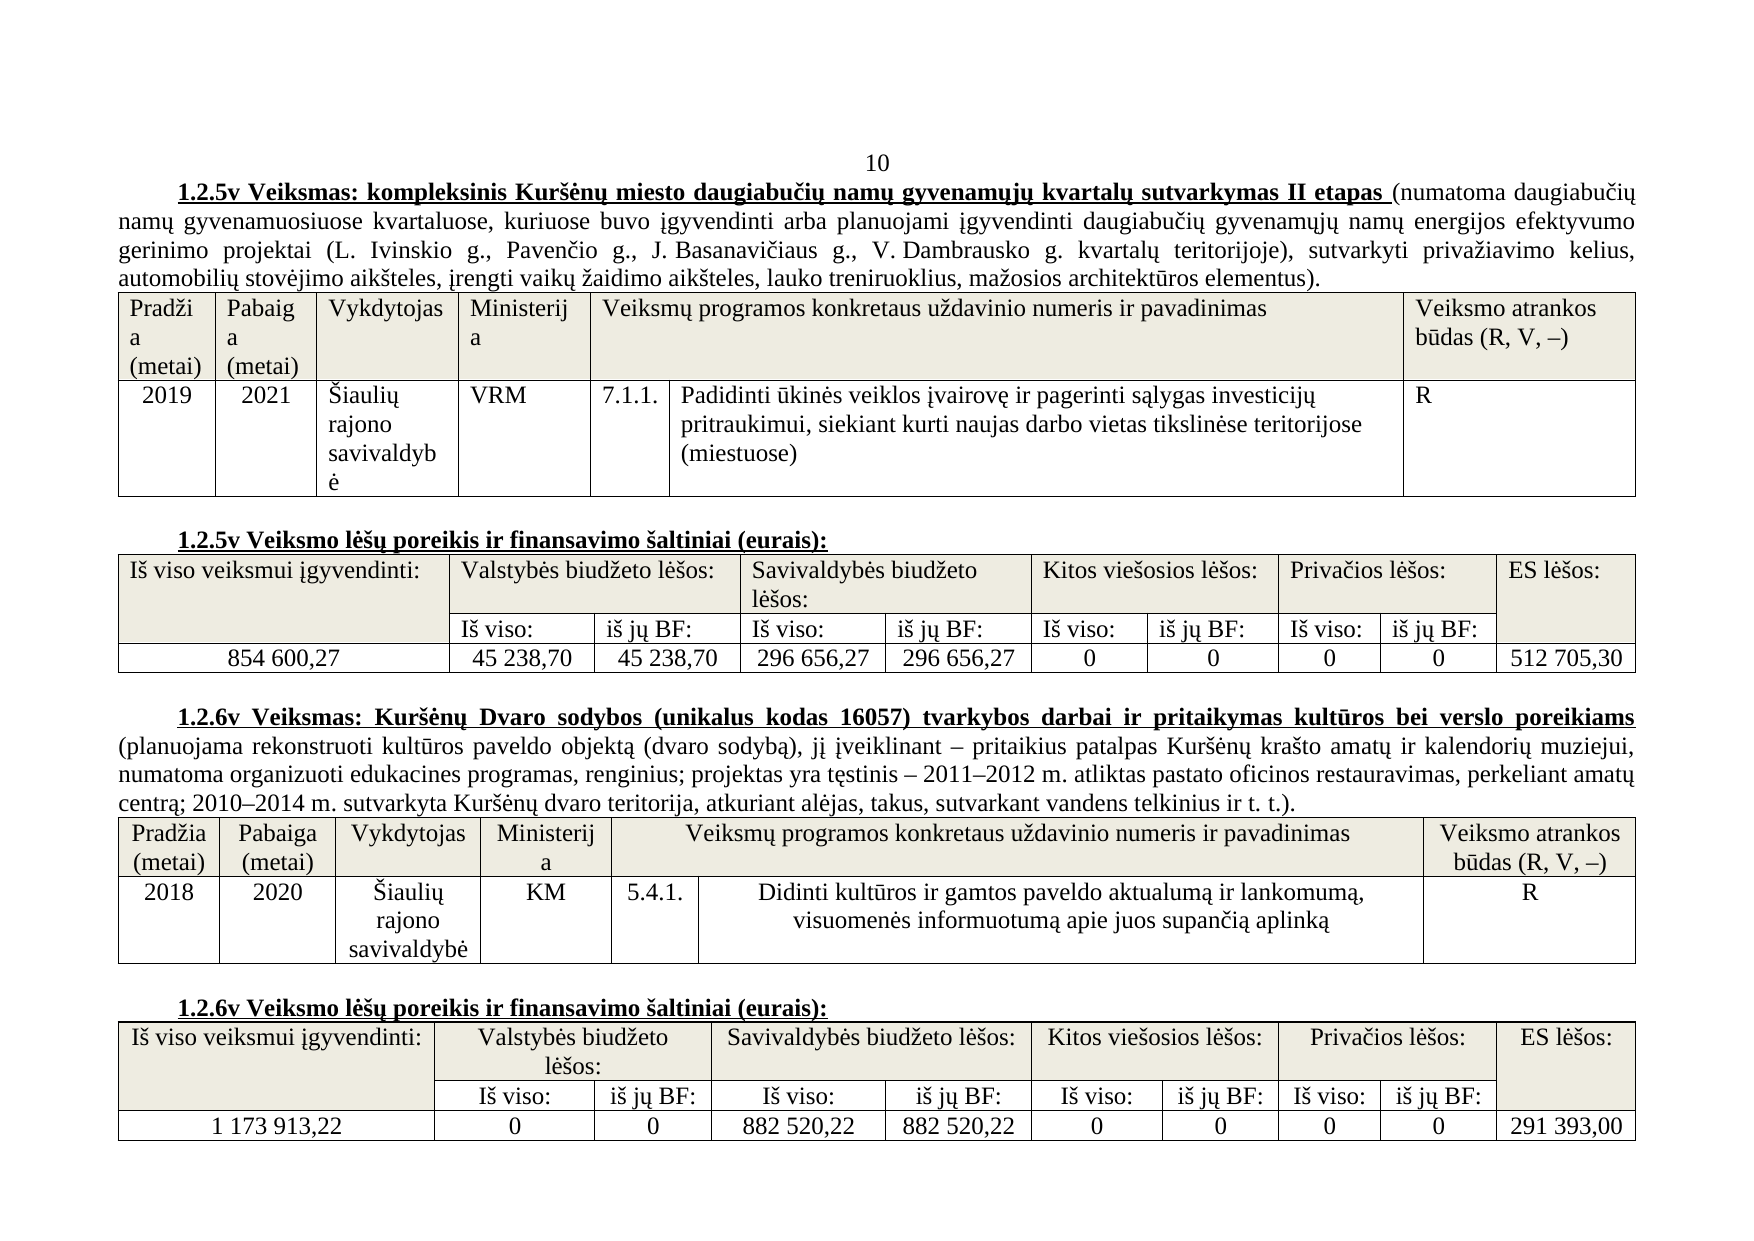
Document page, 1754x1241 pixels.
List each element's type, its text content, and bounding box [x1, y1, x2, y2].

table_cell 854 600,27 [119, 644, 449, 672]
table_cell Iš viso: [1032, 614, 1147, 642]
table_cell Iš viso: [450, 614, 594, 642]
table_cell VRM [459, 381, 590, 496]
table_cell 5.4.1. [612, 877, 698, 963]
text 1.2.6v Veiksmas: Kuršėnų Dvaro sodybos (unikalus kodas 16057) tvarkybos darbai ir pritaikymas kultūros bei verslo poreikiams (planuojama rekonstruoti kultūros paveldo objektą (dvaro sodybą), jį įveiklinant – pritaikius patalpas Kuršėnų krašto amatų ir kalendorių muziejui, numatoma organizuoti edukacines programas, renginius; projektas yra tęstinis – 2011–2012 m. atliktas pastato oficinos restauravimas, perkeliant amatų centrą; 2010–2014 m. sutvarkyta Kuršėnų dvaro teritorija, atkuriant alėjas, takus, sutvarkant vandens telkinius ir t. t.). [118, 702, 1636, 817]
table_header Veiksmo atrankos būdas (R, V, –) [1404, 293, 1635, 379]
table_header ES lėšos: [1497, 1023, 1635, 1110]
table_cell iš jų BF: [886, 1081, 1031, 1110]
table_cell 296 656,27 [741, 644, 885, 672]
table_cell 2021 [216, 381, 316, 496]
table_cell Padidinti ūkinės veiklos įvairovę ir pagerinti sąlygas investicijų pritraukimui, siekiant kurti naujas darbo vietas tikslinėse teritorijose (miestuose) [670, 381, 1403, 496]
table_header Pradžia (metai) [119, 293, 215, 379]
table_cell 0 [1279, 1111, 1380, 1139]
table_cell 45 238,70 [450, 644, 594, 672]
table_header Pradžia (metai) [119, 818, 219, 876]
table_cell iš jų BF: [1148, 614, 1278, 642]
table_cell 0 [595, 1111, 711, 1139]
table_cell Šiaulių rajono savivaldybė [317, 381, 458, 496]
table_cell 2019 [119, 381, 215, 496]
table_header Savivaldybės biudžeto lėšos: [712, 1023, 1031, 1080]
table_cell iš jų BF: [1381, 614, 1496, 642]
table_header Veiksmų programos konkretaus uždavinio numeris ir pavadinimas [612, 818, 1423, 876]
table_header Vykdytojas [317, 293, 458, 379]
table_cell 882 520,22 [886, 1111, 1031, 1139]
table_header Pabaiga (metai) [216, 293, 316, 379]
table_cell 0 [1148, 644, 1278, 672]
table_header Savivaldybės biudžeto lėšos: [741, 555, 1031, 613]
table_header Veiksmų programos konkretaus uždavinio numeris ir pavadinimas [591, 293, 1403, 379]
table_cell Iš viso: [712, 1081, 885, 1110]
table_header Pabaiga (metai) [220, 818, 335, 876]
table_cell Iš viso: [435, 1081, 594, 1110]
table_cell 2020 [220, 877, 335, 963]
table_header Iš viso veiksmui įgyvendinti: [119, 555, 449, 642]
table_cell Iš viso: [741, 614, 885, 642]
table_cell iš jų BF: [595, 1081, 711, 1110]
table_cell 0 [1032, 644, 1147, 672]
table_header Valstybės biudžeto lėšos: [435, 1023, 711, 1080]
table_cell Šiaulių rajono savivaldybė [336, 877, 480, 963]
table_header Ministerija [481, 818, 611, 876]
table_cell 0 [1381, 644, 1496, 672]
text 1.2.5v Veiksmas: kompleksinis Kuršėnų miesto daugiabučių namų gyvenamųjų kvartalų sutvarkymas II etapas (numatoma daugiabučių namų gyvenamuosiuose kvartaluose, kuriuose buvo įgyvendinti arba planuojami įgyvendinti daugiabučių gyvenamųjų namų energijos efektyvumo gerinimo projektai (L. Ivinskio g., Pavenčio g., J. Basanavičiaus g., V. Dambrausko g. kvartalų teritorijoje), sutvarkyti privažiavimo kelius, automobilių stovėjimo aikšteles, įrengti vaikų žaidimo aikšteles, lauko treniruoklius, mažosios architektūros elementus). [118, 177, 1636, 292]
table_header Veiksmo atrankos būdas (R, V, –) [1424, 818, 1635, 876]
table_cell iš jų BF: [886, 614, 1031, 642]
text 1.2.6v Veiksmo lėšų poreikis ir finansavimo šaltiniai (eurais): [118, 993, 1636, 1021]
table_cell Iš viso: [1279, 614, 1380, 642]
table_cell Iš viso: [1032, 1081, 1162, 1110]
table_cell 0 [1032, 1111, 1162, 1139]
table_cell 0 [1163, 1111, 1278, 1139]
table_cell 2018 [119, 877, 219, 963]
table_cell iš jų BF: [1381, 1081, 1496, 1110]
table_cell 291 393,00 [1497, 1111, 1635, 1139]
table_header Valstybės biudžeto lėšos: [450, 555, 740, 613]
table_cell Didinti kultūros ir gamtos paveldo aktualumą ir lankomumą, visuomenės informuotumą apie juos supančią aplinką [699, 877, 1423, 963]
table_cell R [1404, 381, 1635, 496]
table_header Iš viso veiksmui įgyvendinti: [119, 1023, 434, 1110]
table_cell 0 [1381, 1111, 1496, 1139]
table_cell 296 656,27 [886, 644, 1031, 672]
table_header Kitos viešosios lėšos: [1032, 555, 1278, 613]
table_cell iš jų BF: [1163, 1081, 1278, 1110]
table_cell 7.1.1. [591, 381, 669, 496]
table_cell Iš viso: [1279, 1081, 1380, 1110]
table_header ES lėšos: [1497, 555, 1635, 642]
text 1.2.5v Veiksmo lėšų poreikis ir finansavimo šaltiniai (eurais): [118, 525, 1636, 554]
table_header Ministerija [459, 293, 590, 379]
table_cell 512 705,30 [1497, 644, 1635, 672]
table_cell KM [481, 877, 611, 963]
table_cell iš jų BF: [595, 614, 740, 642]
table_header Kitos viešosios lėšos: [1032, 1023, 1278, 1080]
table_cell 882 520,22 [712, 1111, 885, 1139]
table_cell 1 173 913,22 [119, 1111, 434, 1139]
table_cell R [1424, 877, 1635, 963]
table_cell 45 238,70 [595, 644, 740, 672]
table_cell 0 [1279, 644, 1380, 672]
table_header Vykdytojas [336, 818, 480, 876]
table_header Privačios lėšos: [1279, 1023, 1496, 1080]
table_header Privačios lėšos: [1279, 555, 1496, 613]
table_cell 0 [435, 1111, 594, 1139]
